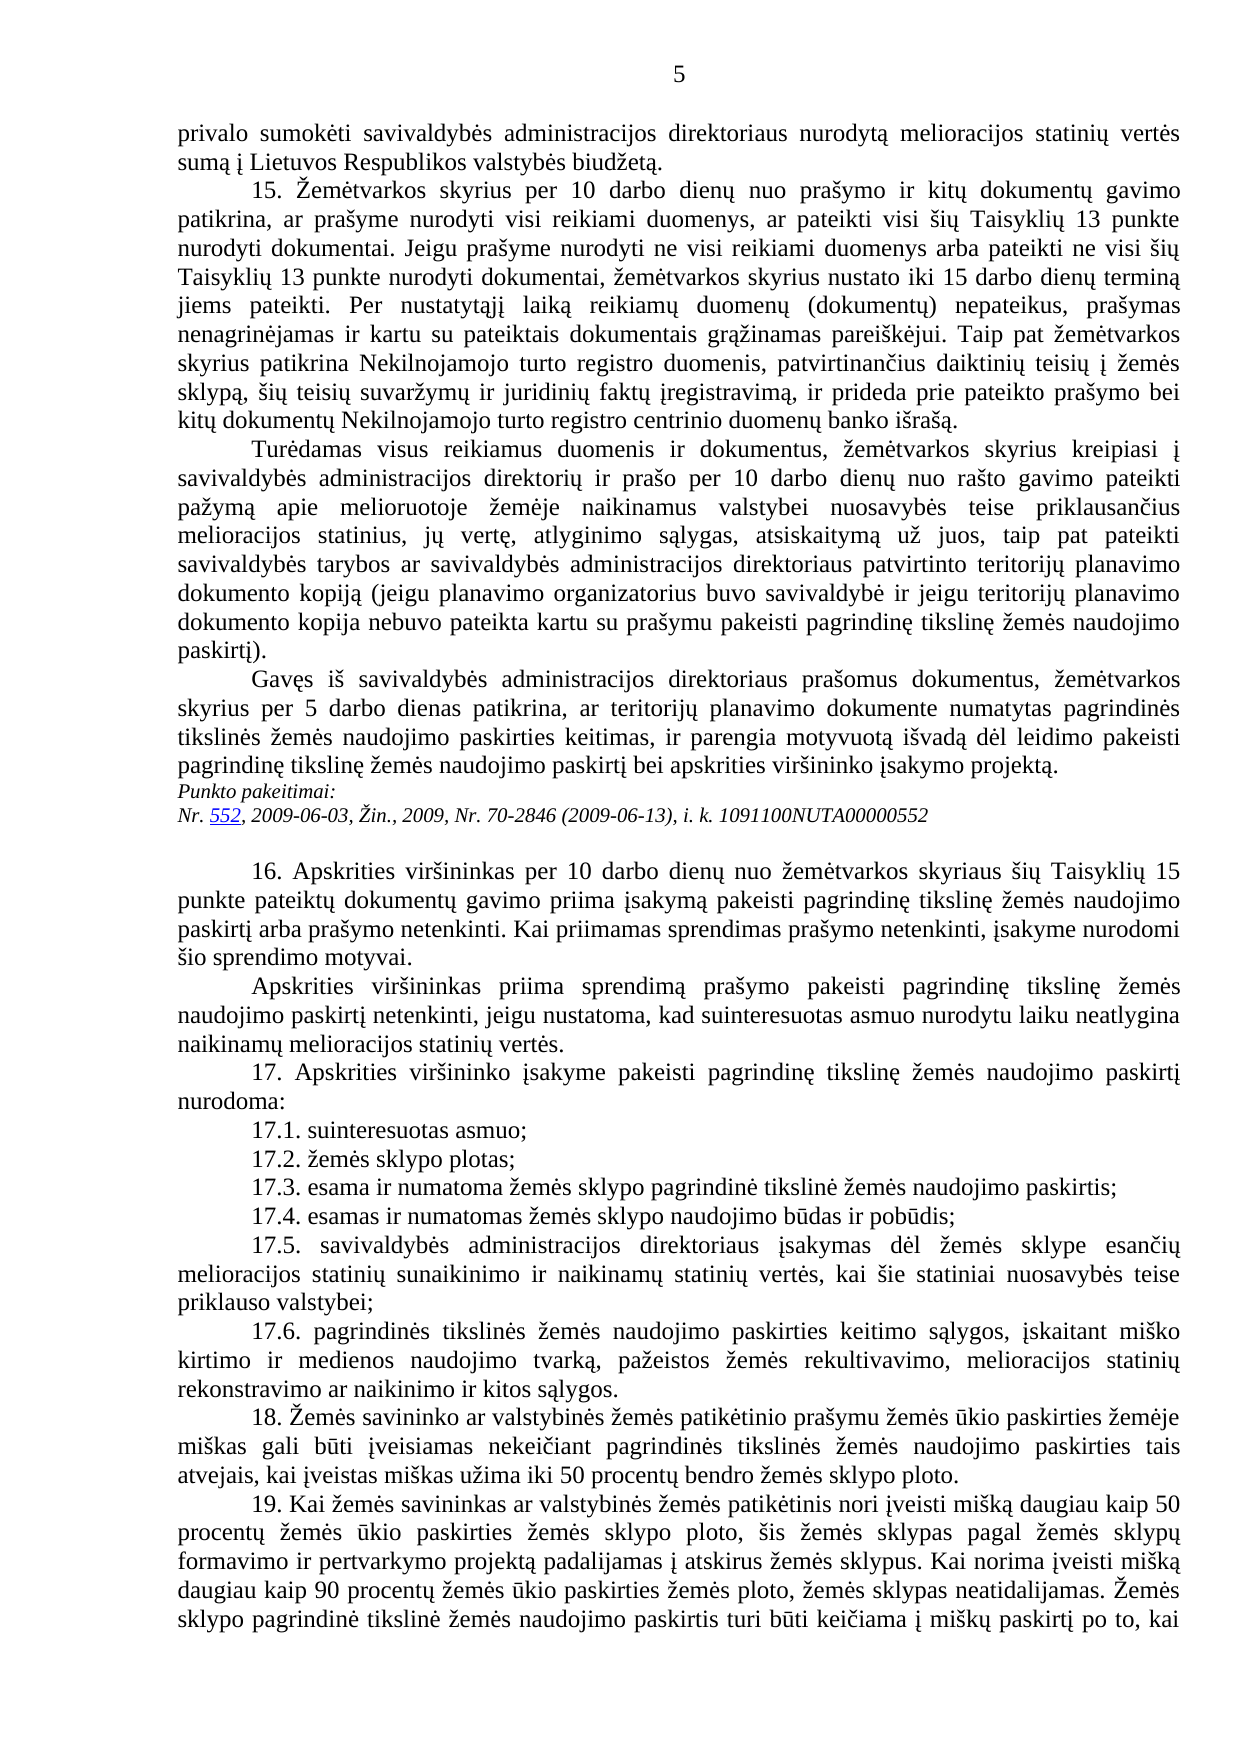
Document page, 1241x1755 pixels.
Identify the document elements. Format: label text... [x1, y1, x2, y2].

text Turėdamas visus reikiamus duomenis ir dokumentus, žemėtvarkos skyrius kreipiasi į savivaldybės administracijos direktorių ir prašo per 10 darbo dienų nuo rašto gavimo pateikti pažymą apie melioruotoje žemėje naikinamus valstybei nuosavybės teise priklausančius melioracijos statinius, jų vertę, atlyginimo sąlygas, atsiskaitymą už juos, taip pat pateikti savivaldybės tarybos ar savivaldybės administracijos direktoriaus patvirtinto teritorijų planavimo dokumento kopiją (jeigu planavimo organizatorius buvo savivaldybė ir jeigu teritorijų planavimo dokumento kopija nebuvo pateikta kartu su prašymu pakeisti pagrindinę tikslinę žemės naudojimo paskirtį). [177, 434, 1181, 664]
text 19. Kai žemės savininkas ar valstybinės žemės patikėtinis nori įveisti mišką daugiau kaip 50 procentų žemės ūkio paskirties žemės sklypo ploto, šis žemės sklypas pagal žemės sklypų formavimo ir pertvarkymo projektą padalijamas į atskirus žemės sklypus. Kai norima įveisti mišką daugiau kaip 90 procentų žemės ūkio paskirties žemės ploto, žemės sklypas neatidalijamas. Žemės sklypo pagrindinė tikslinė žemės naudojimo paskirtis turi būti keičiama į miškų paskirtį po to, kai [177, 1489, 1181, 1632]
text 16. Apskrities viršininkas per 10 darbo dienų nuo žemėtvarkos skyriaus šių Taisyklių 15 punkte pateiktų dokumentų gavimo priima įsakymą pakeisti pagrindinę tikslinę žemės naudojimo paskirtį arba prašymo netenkinti. Kai priimamas sprendimas prašymo netenkinti, įsakyme nurodomi šio sprendimo motyvai. [177, 856, 1181, 971]
text Gavęs iš savivaldybės administracijos direktoriaus prašomus dokumentus, žemėtvarkos skyrius per 5 darbo dienas patikrina, ar teritorijų planavimo dokumente numatytas pagrindinės tikslinės žemės naudojimo paskirties keitimas, ir parengia motyvuotą išvadą dėl leidimo pakeisti pagrindinę tikslinę žemės naudojimo paskirtį bei apskrities viršininko įsakymo projektą. [177, 664, 1181, 779]
text 18. Žemės savininko ar valstybinės žemės patikėtinio prašymu žemės ūkio paskirties žemėje miškas gali būti įveisiamas nekeičiant pagrindinės tikslinės žemės naudojimo paskirties tais atvejais, kai įveistas miškas užima iki 50 procentų bendro žemės sklypo ploto. [177, 1402, 1181, 1489]
text 17.2. žemės sklypo plotas; [177, 1144, 1181, 1172]
text 17.3. esama ir numatoma žemės sklypo pagrindinė tikslinė žemės naudojimo paskirtis; [177, 1172, 1181, 1201]
text 17.4. esamas ir numatomas žemės sklypo naudojimo būdas ir pobūdis; [177, 1201, 1181, 1230]
text Punkto pakeitimai: [177, 779, 1181, 803]
text 17.1. suinteresuotas asmuo; [177, 1115, 1181, 1144]
text Nr. 552, 2009-06-03, Žin., 2009, Nr. 70-2846 (2009-06-13), i. k. 1091100NUTA00000552 [177, 803, 1181, 827]
text 17. Apskrities viršininko įsakyme pakeisti pagrindinę tikslinę žemės naudojimo paskirtį nurodoma: [177, 1057, 1181, 1115]
text 17.5. savivaldybės administracijos direktoriaus įsakymas dėl žemės sklype esančių melioracijos statinių sunaikinimo ir naikinamų statinių vertės, kai šie statiniai nuosavybės teise priklauso valstybei; [177, 1230, 1181, 1316]
text privalo sumokėti savivaldybės administracijos direktoriaus nurodytą melioracijos statinių vertės sumą į Lietuvos Respublikos valstybės biudžetą. [177, 118, 1181, 176]
text Apskrities viršininkas priima sprendimą prašymo pakeisti pagrindinę tikslinę žemės naudojimo paskirtį netenkinti, jeigu nustatoma, kad suinteresuotas asmuo nurodytu laiku neatlygina naikinamų melioracijos statinių vertės. [177, 971, 1181, 1057]
text 15. Žemėtvarkos skyrius per 10 darbo dienų nuo prašymo ir kitų dokumentų gavimo patikrina, ar prašyme nurodyti visi reikiami duomenys, ar pateikti visi šių Taisyklių 13 punkte nurodyti dokumentai. Jeigu prašyme nurodyti ne visi reikiami duomenys arba pateikti ne visi šių Taisyklių 13 punkte nurodyti dokumentai, žemėtvarkos skyrius nustato iki 15 darbo dienų terminą jiems pateikti. Per nustatytąjį laiką reikiamų duomenų (dokumentų) nepateikus, prašymas nenagrinėjamas ir kartu su pateiktais dokumentais grąžinamas pareiškėjui. Taip pat žemėtvarkos skyrius patikrina Nekilnojamojo turto registro duomenis, patvirtinančius daiktinių teisių į žemės sklypą, šių teisių suvaržymų ir juridinių faktų įregistravimą, ir prideda prie pateikto prašymo bei kitų dokumentų Nekilnojamojo turto registro centrinio duomenų banko išrašą. [177, 176, 1181, 434]
text 17.6. pagrindinės tikslinės žemės naudojimo paskirties keitimo sąlygos, įskaitant miško kirtimo ir medienos naudojimo tvarką, pažeistos žemės rekultivavimo, melioracijos statinių rekonstravimo ar naikinimo ir kitos sąlygos. [177, 1316, 1181, 1402]
